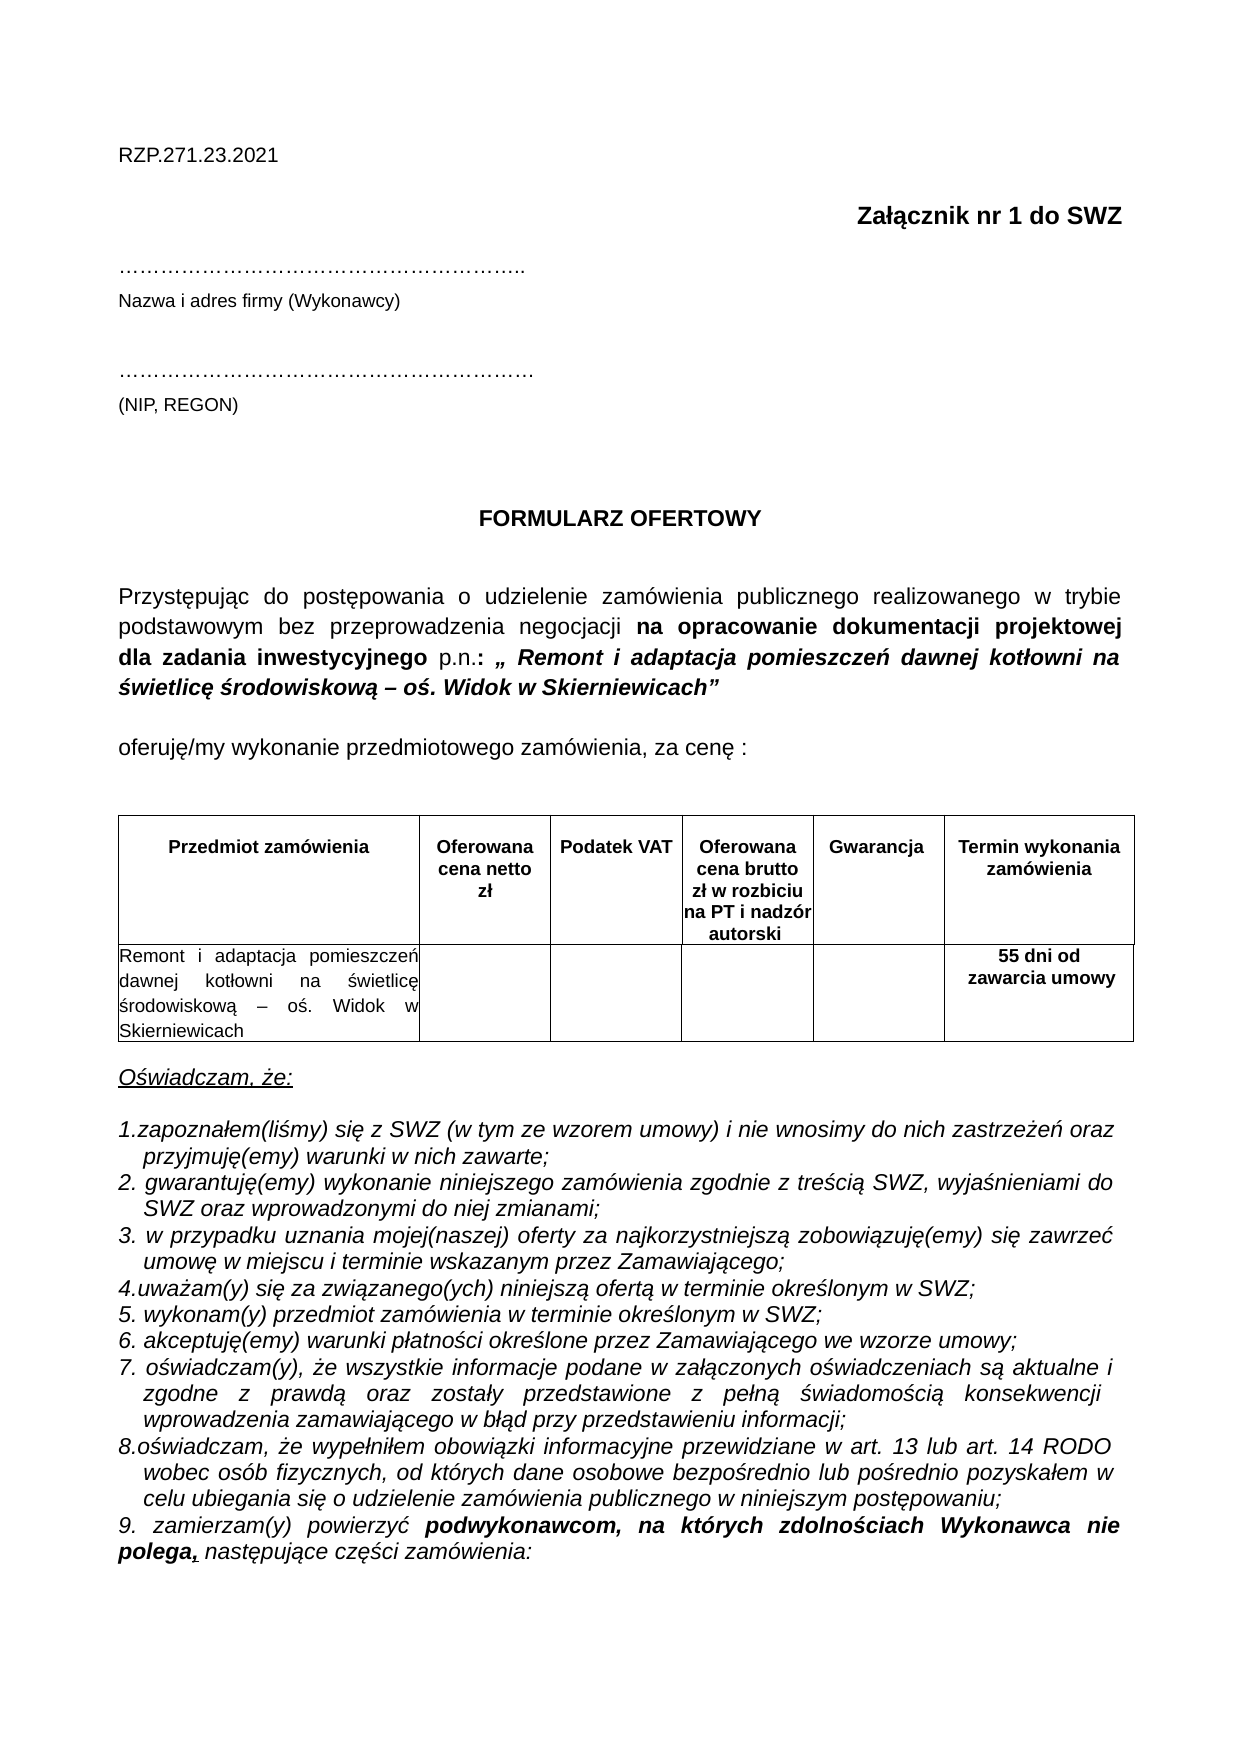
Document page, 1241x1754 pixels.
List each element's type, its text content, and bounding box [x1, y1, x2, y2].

table_header Gwarancja [814, 816, 944, 944]
text Przystępując do postępowania o udzielenie zamówienia publicznego realizowanego w trybie podstawowym bez przeprowadzenia negocjacji na opracowanie dokumentacji projektowej dla zadania inwestycyjnego p.n.: „ Remont i adaptacja pomieszczeń dawnej kotłowni na świetlicę środowiskową – oś. Widok w Skierniewicach” [118, 583, 1122, 700]
text 9. zamierzam(y) powierzyć podwykonawcom, na których zdolnościach Wykonawca nie polega, następujące części zamówienia: [118, 1512, 1122, 1564]
table_cell Remont i adaptacja pomieszczeń dawnej kotłowni na świetlicę środowiskową – oś. Widok w Skierniewicach [119, 945, 419, 1041]
table_cell 55 dni od zawarcia umowy [945, 945, 1133, 1041]
text ………………………………………………….. [118, 254, 1122, 278]
table_header Termin wykonania zamówienia [945, 816, 1134, 944]
table_cell [551, 945, 681, 1041]
text 6. akceptuję(emy) warunki płatności określone przez Zamawiającego we wzorze umowy; [118, 1327, 1122, 1353]
text RZP.271.23.2021 [118, 143, 1122, 167]
text 2. gwarantuję(emy) wykonanie niniejszego zamówienia zgodnie z treścią SWZ, wyjaśnieniami do SWZ oraz wprowadzonymi do niej zmianami; [118, 1169, 1122, 1222]
text oferuję/my wykonanie przedmiotowego zamówienia, za cenę : [118, 734, 1122, 760]
text Nazwa i adres firmy (Wykonawcy) [118, 290, 1122, 311]
text 5. wykonam(y) przedmiot zamówienia w terminie określonym w SWZ; [118, 1301, 1122, 1327]
table_header Oferowana cena netto zł [420, 816, 550, 944]
text 3. w przypadku uznania mojej(naszej) oferty za najkorzystniejszą zobowiązuję(emy) się zawrzeć umowę w miejscu i terminie wskazanym przez Zamawiającego; [118, 1222, 1122, 1274]
text 8.oświadczam, że wypełniłem obowiązki informacyjne przewidziane w art. 13 lub art. 14 RODO wobec osób fizycznych, od których dane osobowe bezpośrednio lub pośrednio pozyskałem w celu ubiegania się o udzielenie zamówienia publicznego w niniejszym postępowaniu; [118, 1433, 1122, 1512]
table_header Podatek VAT [551, 816, 682, 944]
subtitle Załącznik nr 1 do SWZ [118, 201, 1122, 230]
table_header Oferowana cena brutto zł w rozbiciu na PT i nadzór autorski [683, 816, 813, 944]
text 4.uważam(y) się za związanego(ych) niniejszą ofertą w terminie określonym w SWZ; [118, 1274, 1122, 1301]
text FORMULARZ OFERTOWY [118, 505, 1122, 532]
text Oświadczam, że: [118, 1064, 1122, 1090]
table_cell [814, 945, 944, 1041]
text (NIP, REGON) [118, 394, 1122, 416]
table_cell [682, 945, 813, 1041]
table_cell [420, 945, 550, 1041]
text …………………………………………………… [118, 358, 1122, 382]
text 7. oświadczam(y), że wszystkie informacje podane w załączonych oświadczeniach są aktualne i zgodne z prawdą oraz zostały przedstawione z pełną świadomością konsekwencji wprowadzenia zamawiającego w błąd przy przedstawieniu informacji; [118, 1353, 1122, 1433]
text 1.zapoznałem(liśmy) się z SWZ (w tym ze wzorem umowy) i nie wnosimy do nich zastrzeżeń oraz przyjmuję(emy) warunki w nich zawarte; [118, 1116, 1122, 1169]
table_header Przedmiot zamówienia [119, 816, 419, 944]
